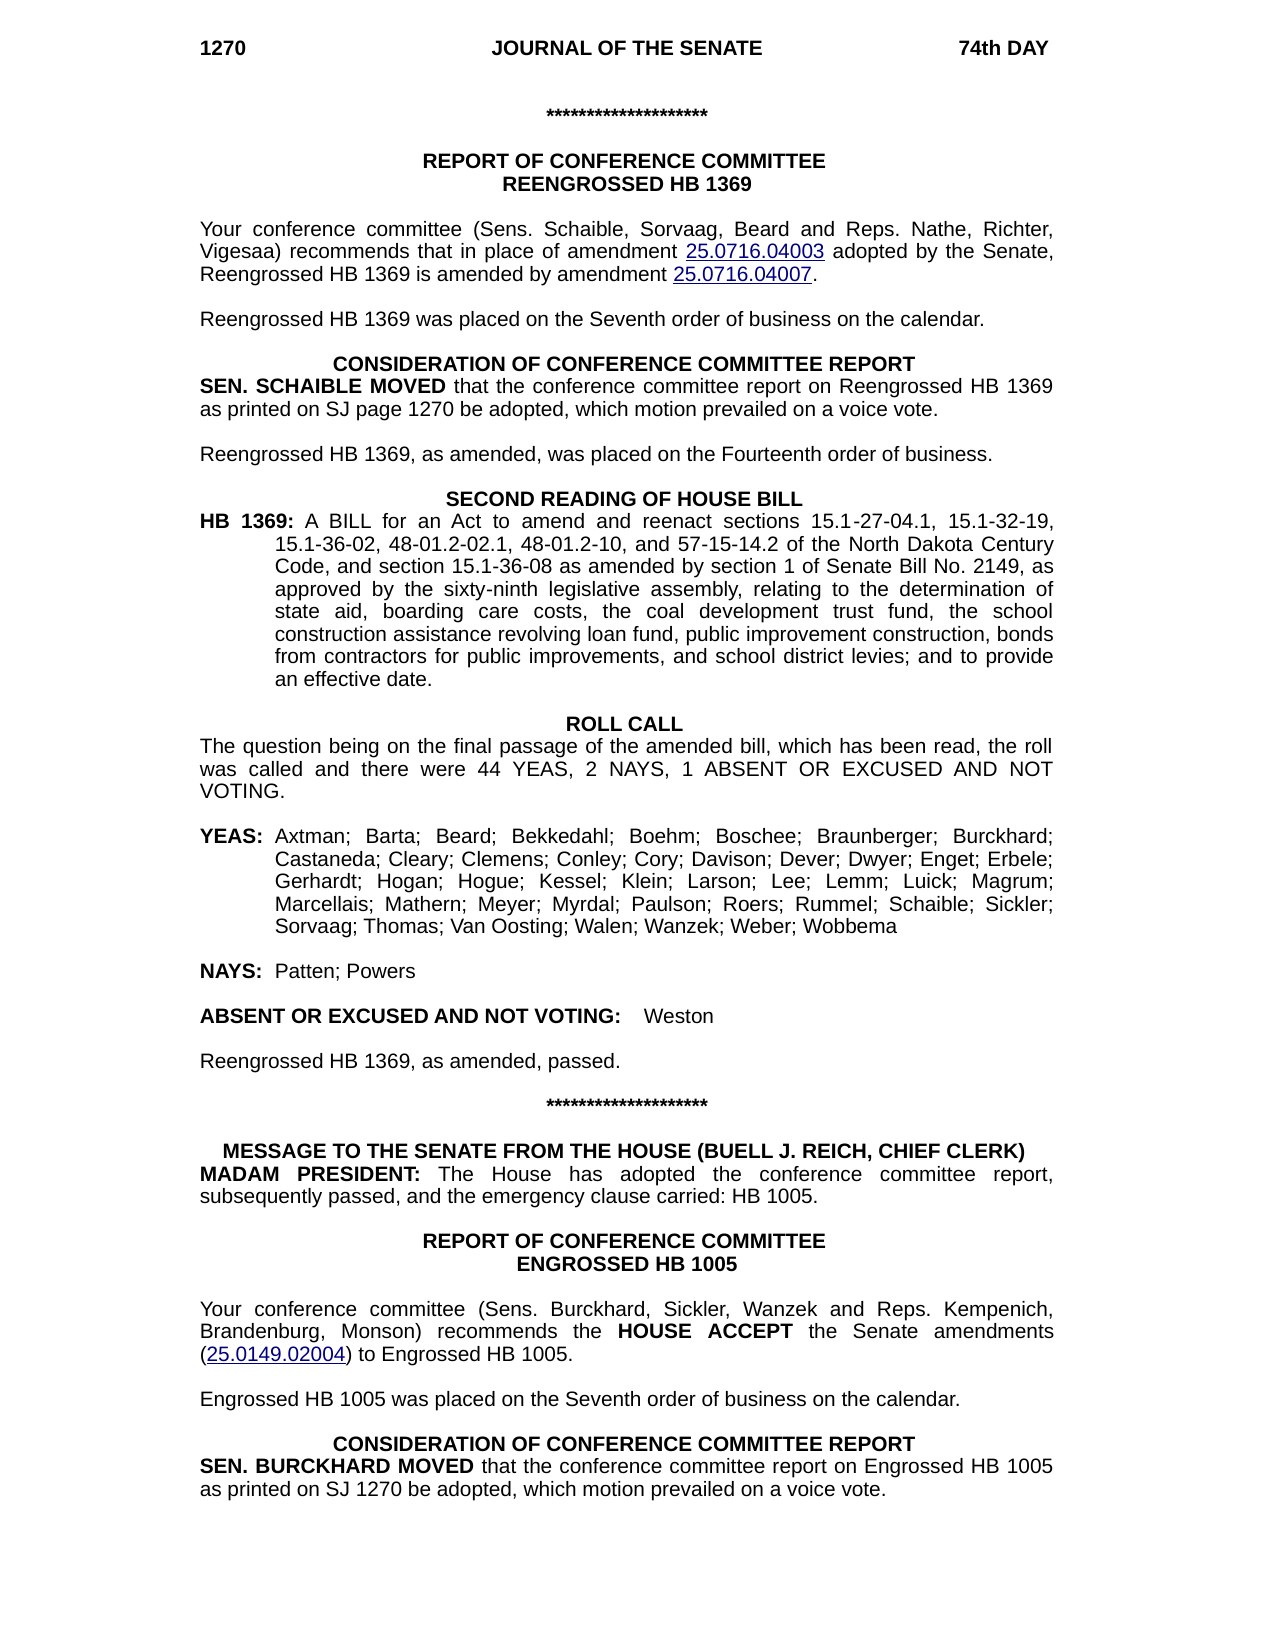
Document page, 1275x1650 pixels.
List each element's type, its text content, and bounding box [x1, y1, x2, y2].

text CONSIDERATION OF CONFERENCE COMMITTEE REPORT [199, 353, 1054, 376]
text REPORT OF CONFERENCE COMMITTEE ENGROSSED HB 1005 [199, 1231, 1054, 1276]
text SEN. BURCKHARD MOVED that the conference committee report on Engrossed HB 1005 as printed on SJ 1270 be adopted, which motion prevailed on a voice vote. [199, 1456, 1054, 1501]
text Reengrossed HB 1369, as amended, passed. [199, 1051, 1054, 1073]
text ******************** [199, 1096, 1054, 1118]
text Engrossed HB 1005 was placed on the Seventh order of business on the calendar. [199, 1388, 1054, 1411]
text ******************** [199, 106, 1054, 128]
title ABSENT OR EXCUSED AND NOT VOTING: Weston [199, 1006, 1054, 1028]
text SECOND READING OF HOUSE BILL [199, 488, 1054, 511]
title HB 1369: A BILL for an Act to amend and reenact sections 15.1‑27‑04.1, 15.1‑32‑19, 15.1‑36‑02, 48‑01.2‑02.1, 48‑01.2‑10, and 57‑15‑14.2 of the North Dakota Century Code, and section 15.1‑36‑08 as amended by section 1 of Senate Bill No. 2149, as approved by the sixty‑ninth legislative assembly, relating to the determination of state aid, boarding care costs, the coal development trust fund, the school construction assistance revolving loan fund, public improvement construction, bonds from contractors for public improvements, and school district levies; and to provide an effective date. [199, 511, 1054, 691]
text ROLL CALL [199, 713, 1054, 736]
text CONSIDERATION OF CONFERENCE COMMITTEE REPORT [199, 1433, 1054, 1456]
text Your conference committee (Sens. Schaible, Sorvaag, Beard and Reps. Nathe, Richter, Vigesaa) recommends that in place of amendment 25.0716.04003 adopted by the Senate, Reengrossed HB 1369 is amended by amendment 25.0716.04007. [199, 218, 1054, 286]
text Reengrossed HB 1369 was placed on the Seventh order of business on the calendar. [199, 308, 1054, 331]
text Reengrossed HB 1369, as amended, was placed on the Fourteenth order of business. [199, 443, 1054, 466]
text The question being on the final passage of the amended bill, which has been read, the roll was called and there were 44 YEAS, 2 NAYS, 1 ABSENT OR EXCUSED AND NOT VOTING. [199, 736, 1054, 803]
text Your conference committee (Sens. Burckhard, Sickler, Wanzek and Reps. Kempenich, Brandenburg, Monson) recommends the HOUSE ACCEPT the Senate amendments (25.0149.02004) to Engrossed HB 1005. [199, 1298, 1054, 1366]
title NAYS: Patten; Powers [199, 961, 1054, 983]
text REPORT OF CONFERENCE COMMITTEE REENGROSSED HB 1369 [199, 151, 1054, 196]
title YEAS: Axtman; Barta; Beard; Bekkedahl; Boehm; Boschee; Braunberger; Burckhard; Castaneda; Cleary; Clemens; Conley; Cory; Davison; Dever; Dwyer; Enget; Erbele; Gerhardt; Hogan; Hogue; Kessel; Klein; Larson; Lee; Lemm; Luick; Magrum; Marcellais; Mathern; Meyer; Myrdal; Paulson; Roers; Rummel; Schaible; Sickler; Sorvaag; Thomas; Van Oosting; Walen; Wanzek; Weber; Wobbema [199, 826, 1054, 938]
text MESSAGE TO THE SENATE FROM THE HOUSE (BUELL J. REICH, CHIEF CLERK) [199, 1141, 1054, 1163]
text MADAM PRESIDENT: The House has adopted the conference committee report, subsequently passed, and the emergency clause carried: HB 1005. [199, 1163, 1054, 1208]
text SEN. SCHAIBLE MOVED that the conference committee report on Reengrossed HB 1369 as printed on SJ page 1270 be adopted, which motion prevailed on a voice vote. [199, 376, 1054, 421]
